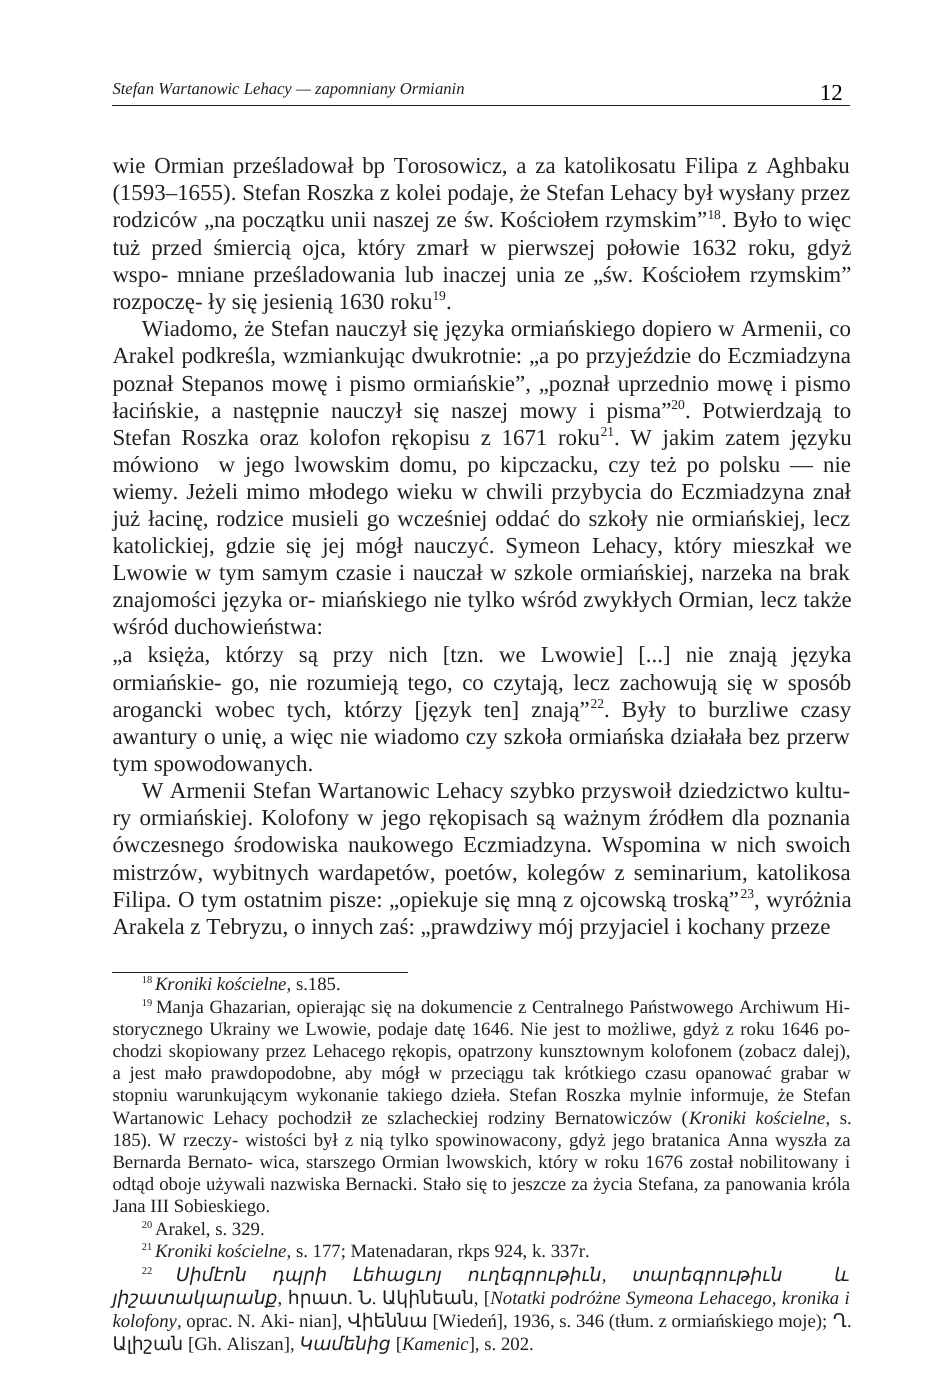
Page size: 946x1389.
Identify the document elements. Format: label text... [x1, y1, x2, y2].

text 21 Kroniki kościelne, s. 177; Matenadaran, rkps 924, k. 337r. [142, 1241, 862, 1262]
text 18 Kroniki kościelne, s.185. [142, 968, 862, 995]
text „a księża, którzy są przy nich [tzn. we Lwowie] [...] nie znają języka ormiańskie- go, nie rozumieją tego, co czytają, lecz zachowują się w sposób arogancki wobec tych, którzy [język ten] znają”22. Były to burzliwe czasy awantury o unię, a więc nie wiadomo czy szkoła ormiańska działała bez przerw tym spowodowanych. [112, 642, 852, 776]
text 19 Manja Ghazarian, opierając się na dokumencie z Centralnego Państwowego Archiwum Hi- storycznego Ukrainy we Lwowie, podaje datę 1646. Nie jest to możliwe, gdyż z roku 1646 po- chodzi skopiowany przez Lehacego rękopis, opatrzony kunsztownym kolofonem (zobacz dalej), a jest mało prawdopodobne, aby mógł w przeciągu tak krótkiego czasu opanować grabar w stopniu warunkującym wykonanie takiego dzieła. Stefan Roszka mylnie informuje, że Stefan Wartanowic Lehacy pochodził ze szlacheckiej rodziny Bernatowiczów (Kroniki kościelne, s. 185). W rzeczy- wistości był z nią tylko spowinowacony, gdyż jego bratanica Anna wyszła za Bernarda Bernato- wica, starszego Ormian lwowskich, który w roku 1676 został nobilitowany i odtąd oboje używali nazwiska Bernacki. Stało się to jeszcze za życia Stefana, za panowania króla Jana III Sobieskiego. [112, 996, 852, 1217]
text W Armenii Stefan Wartanowic Lehacy szybko przyswoił dziedzictwo kultu- ry ormiańskiej. Kolofony w jego rękopisach są ważnym źródłem dla poznania ówczesnego środowiska naukowego Eczmiadzyna. Wspomina w nich swoich mistrzów, wybitnych wardapetów, poetów, kolegów z seminarium, katolikosa Filipa. O tym ostatnim pisze: „opiekuje się mną z ojcowską troską”23, wyróżnia Arakela z Tebryzu, o innych zaś: „prawdziwy mój przyjaciel i kochany przeze [112, 777, 852, 939]
text 20 Arakel, s. 329. [142, 1218, 862, 1240]
text Wiadomo, że Stefan nauczył się języka ormiańskiego dopiero w Armenii, co Arakel podkreśla, wzmiankując dwukrotnie: „a po przyjeździe do Eczmiadzyna poznał Stepanos mowę i pismo ormiańskie”, „poznał uprzednio mowę i pismo łacińskie, a następnie nauczył się naszej mowy i pisma”20. Potwierdzają to Stefan Roszka oraz kolofon rękopisu z 1671 roku21. W jakim zatem języku mówiono w jego lwowskim domu, po kipczacku, czy też po polsku — nie wiemy. Jeżeli mimo młodego wieku w chwili przybycia do Eczmiadzyna znał już łacinę, rodzice musieli go wcześniej oddać do szkoły nie ormiańskiej, lecz katolickiej, gdzie się jej mógł nauczyć. Symeon Lehacy, który mieszkał we Lwowie w tym samym czasie i nauczał w szkole ormiańskiej, narzeka na brak znajomości języka or- miańskiego nie tylko wśród zwykłych Ormian, lecz także wśród duchowieństwa: [112, 316, 852, 640]
text 22 Սիմէոն դպրի Լեհացւոյ ուղեգրութիւն, տարեգրութիւն և յիշատակարանք, հրատ. Ն. Ակինեան, [Notatki podróżne Symeona Lehacego, kronika i kolofony, oprac. N. Aki- nian], Վիեննա [Wiedeń], 1936, s. 346 (tłum. z ormiańskiego moje); Ղ. Ալիշան [Gh. Aliszan], Կամենից [Kamenic], s. 202. [112, 1263, 852, 1356]
text wie Ormian prześladował bp Torosowicz, a za katolikosatu Filipa z Aghbaku (1593–1655). Stefan Roszka z kolei podaje, że Stefan Lehacy był wysłany przez rodziców „na początku unii naszej ze św. Kościołem rzymskim”18. Było to więc tuż przed śmiercią ojca, który zmarł w pierwszej połowie 1632 roku, gdyż wspo- mniane prześladowania lub inaczej unia ze „św. Kościołem rzymskim” rozpoczę- ły się jesienią 1630 roku19. [112, 152, 852, 314]
